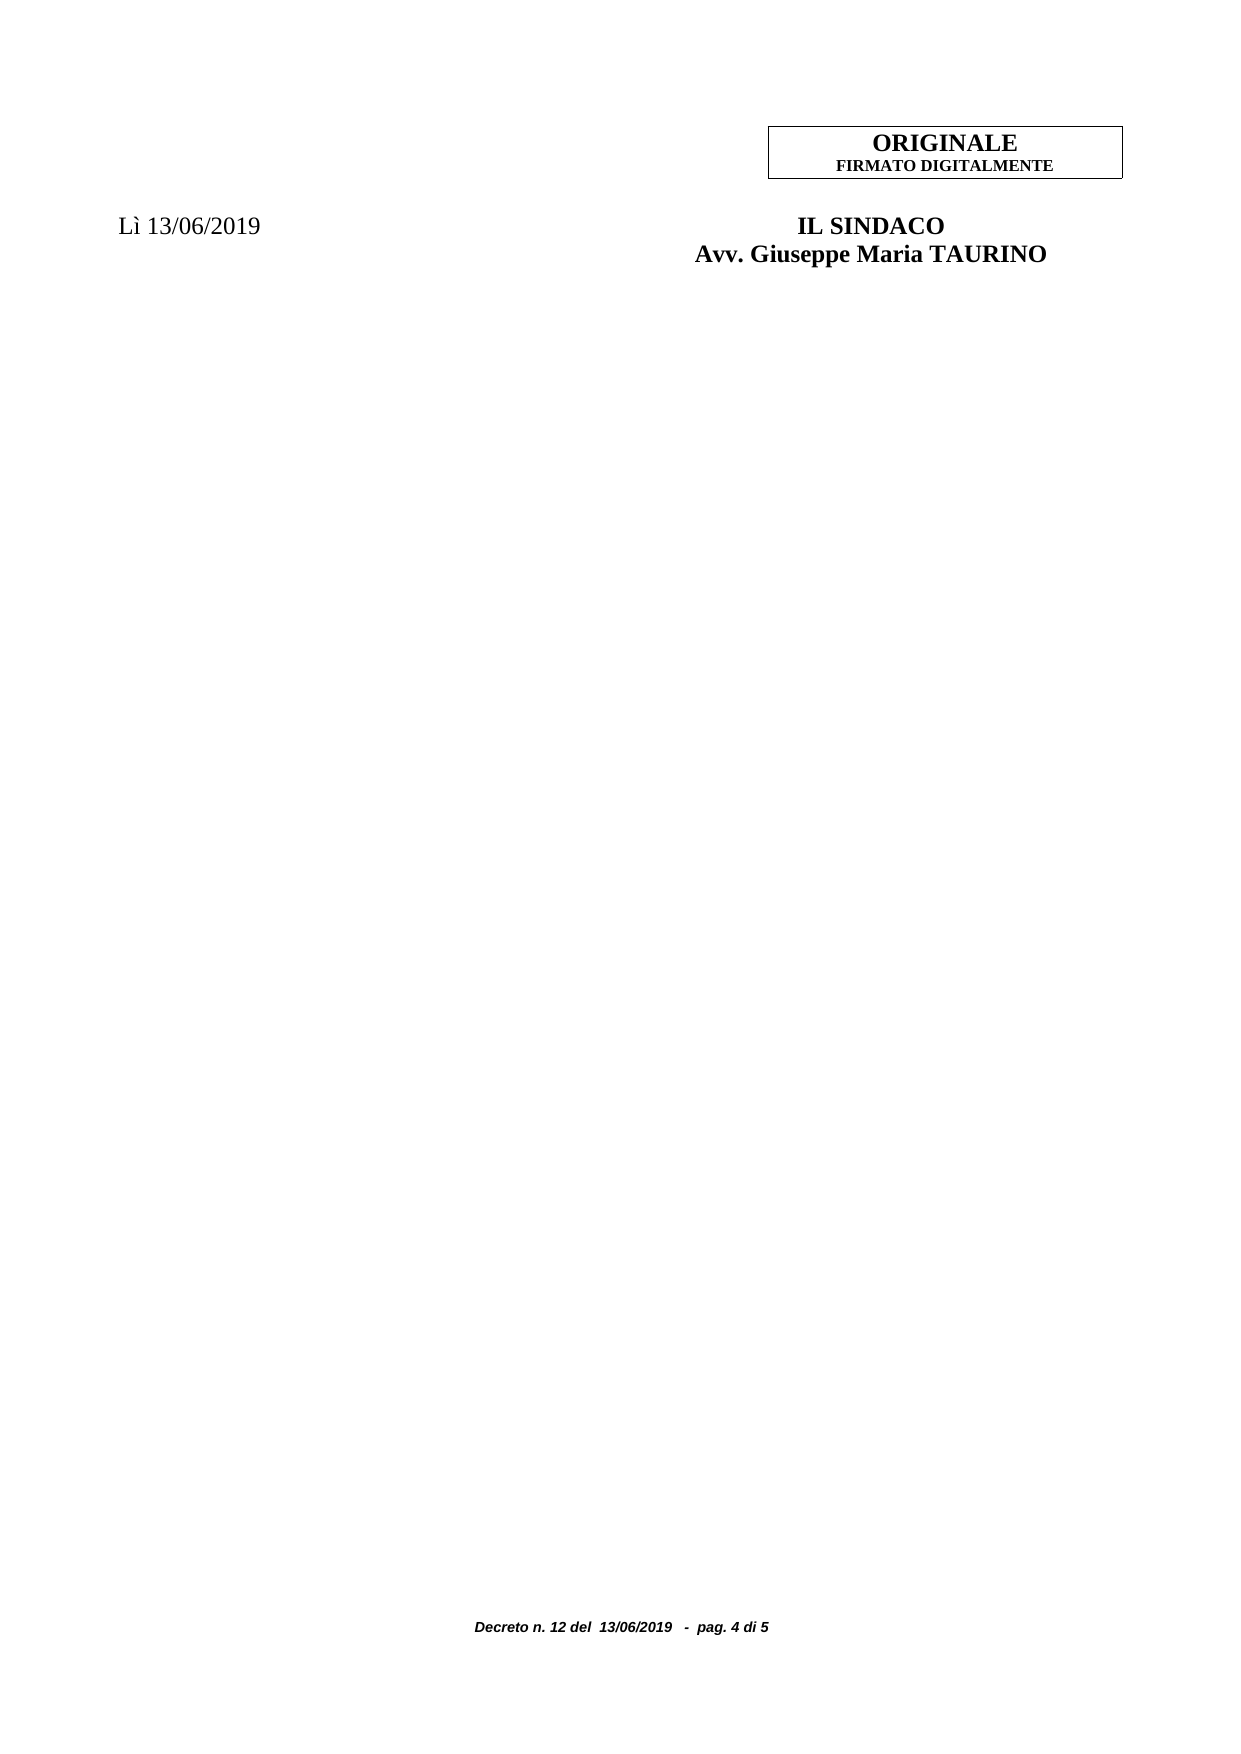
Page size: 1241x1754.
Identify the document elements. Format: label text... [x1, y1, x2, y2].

table_header Lì 13/06/2019 [118, 212, 620, 267]
table_header IL SINDACO Avv. Giuseppe Maria TAURINO [620, 212, 1122, 267]
